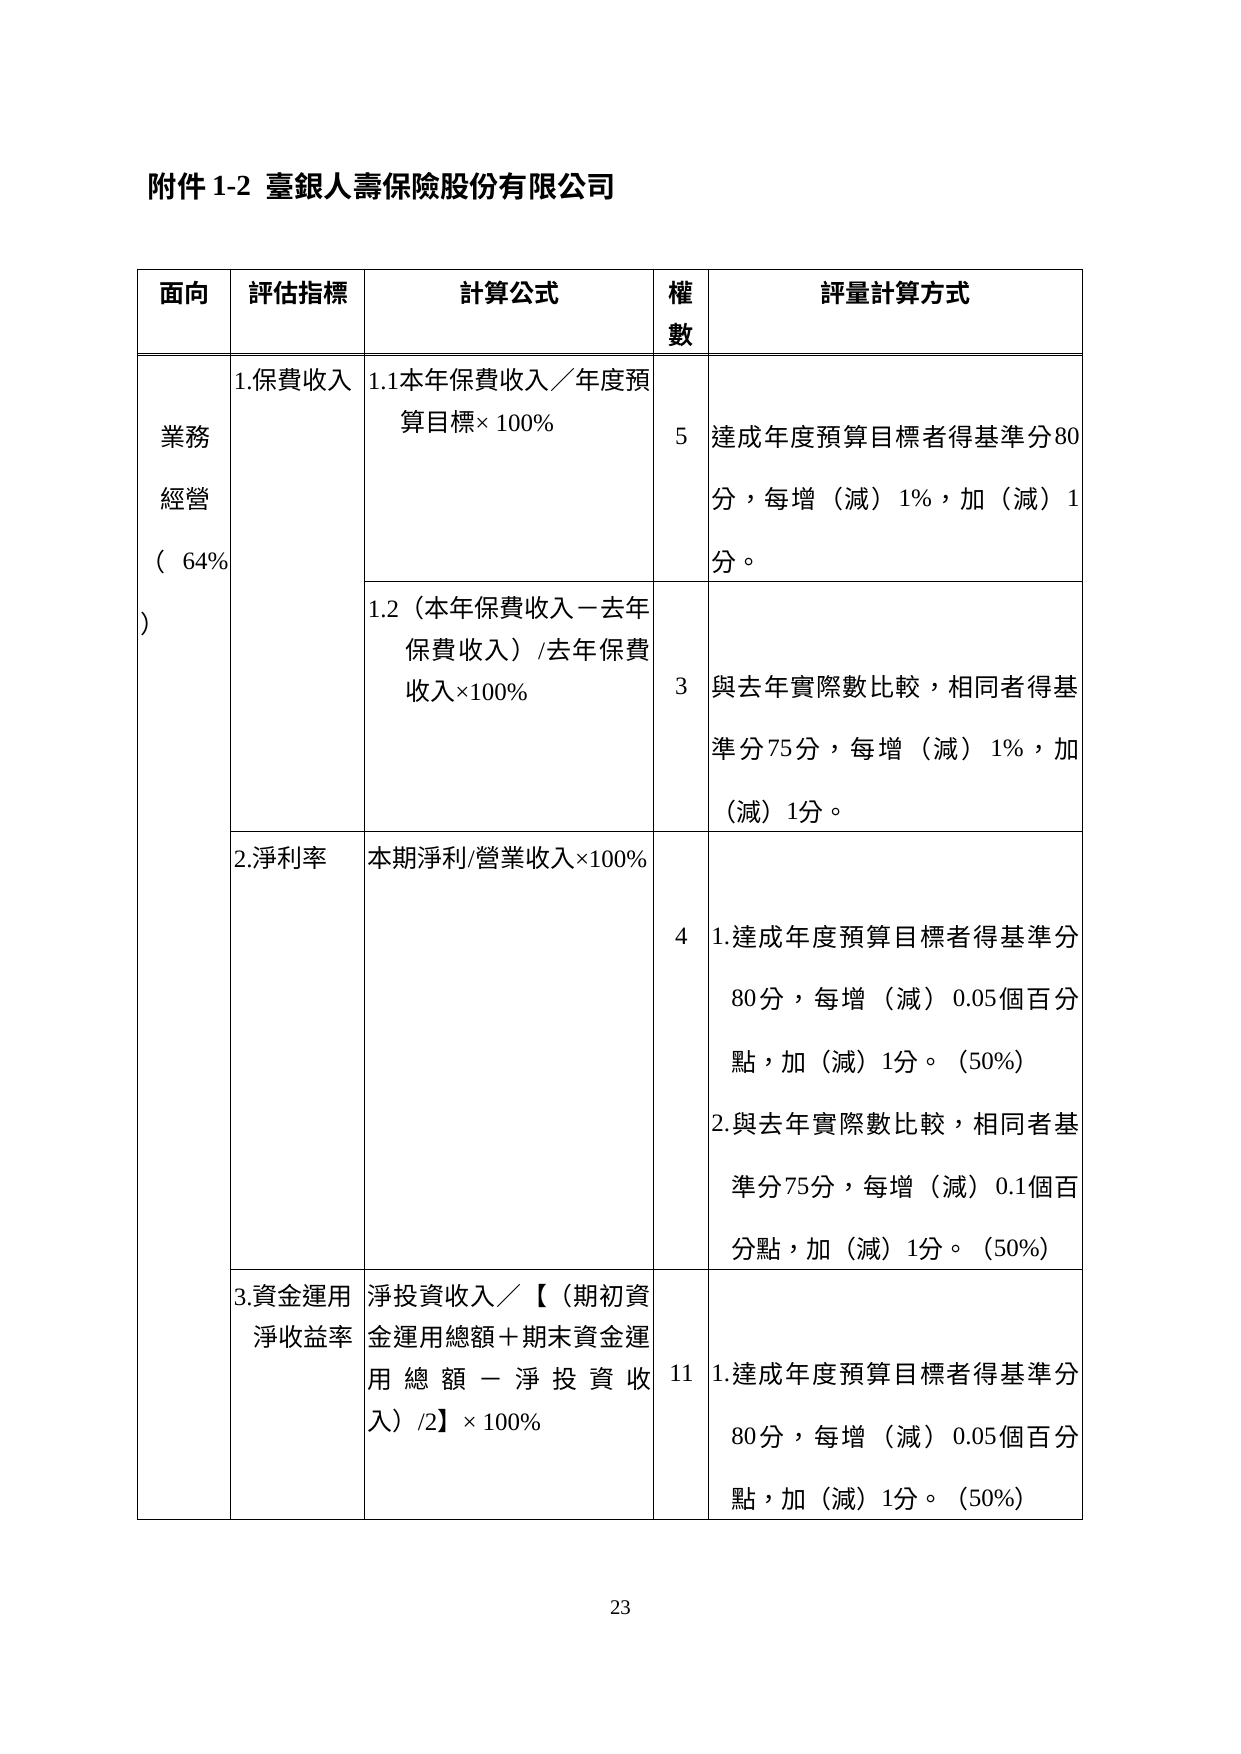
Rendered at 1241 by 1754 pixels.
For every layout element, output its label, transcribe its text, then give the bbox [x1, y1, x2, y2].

table_cell 4 [654, 832, 708, 1268]
table_header 權數 [654, 270, 708, 353]
table_cell 11 [654, 1270, 708, 1518]
table_cell 1.2（本年保費收入－去年保費收入）/去年保費收入×100% [365, 582, 653, 831]
table_cell 淨投資收入／【（期初資金運用總額＋期末資金運用總額－淨投資收入）/2】× 100% [365, 1270, 653, 1518]
table_cell 3 [654, 582, 708, 831]
table_header 評估指標 [231, 270, 364, 353]
table_cell 本期淨利/營業收入×100% [365, 832, 653, 1268]
table_cell 5 [654, 356, 708, 581]
table_cell 與去年實際數比較，相同者得基準分75分，每增（減）1%，加（減）1分。 [709, 582, 1082, 831]
table_cell 1.達成年度預算目標者得基準分80分，每增（減）0.05個百分點，加（減）1分。（50%） [709, 1270, 1082, 1518]
table_cell 1.保費收入 [231, 356, 364, 831]
table_cell 1.1本年保費收入／年度預算目標× 100% [365, 356, 653, 581]
table_header 計算公式 [365, 270, 653, 353]
table_cell 2.淨利率 [231, 832, 364, 1268]
text 附件1-2 臺銀人壽保險股份有限公司 [148, 143, 1092, 206]
table_header 面向 [138, 270, 230, 353]
table_cell 達成年度預算目標者得基準分80分，每增（減）1%，加（減）1分。 [709, 356, 1082, 581]
table_cell 業務 經營 （64%） [138, 356, 230, 1518]
table_cell 1.達成年度預算目標者得基準分80分，每增（減）0.05個百分點，加（減）1分。（50%） 2.與去年實際數比較，相同者基準分75分，每增（減）0.1個百分點，加（減）1分。（50%） [709, 832, 1082, 1268]
table_header 評量計算方式 [709, 270, 1082, 353]
table_cell 3.資金運用淨收益率 [231, 1270, 364, 1518]
